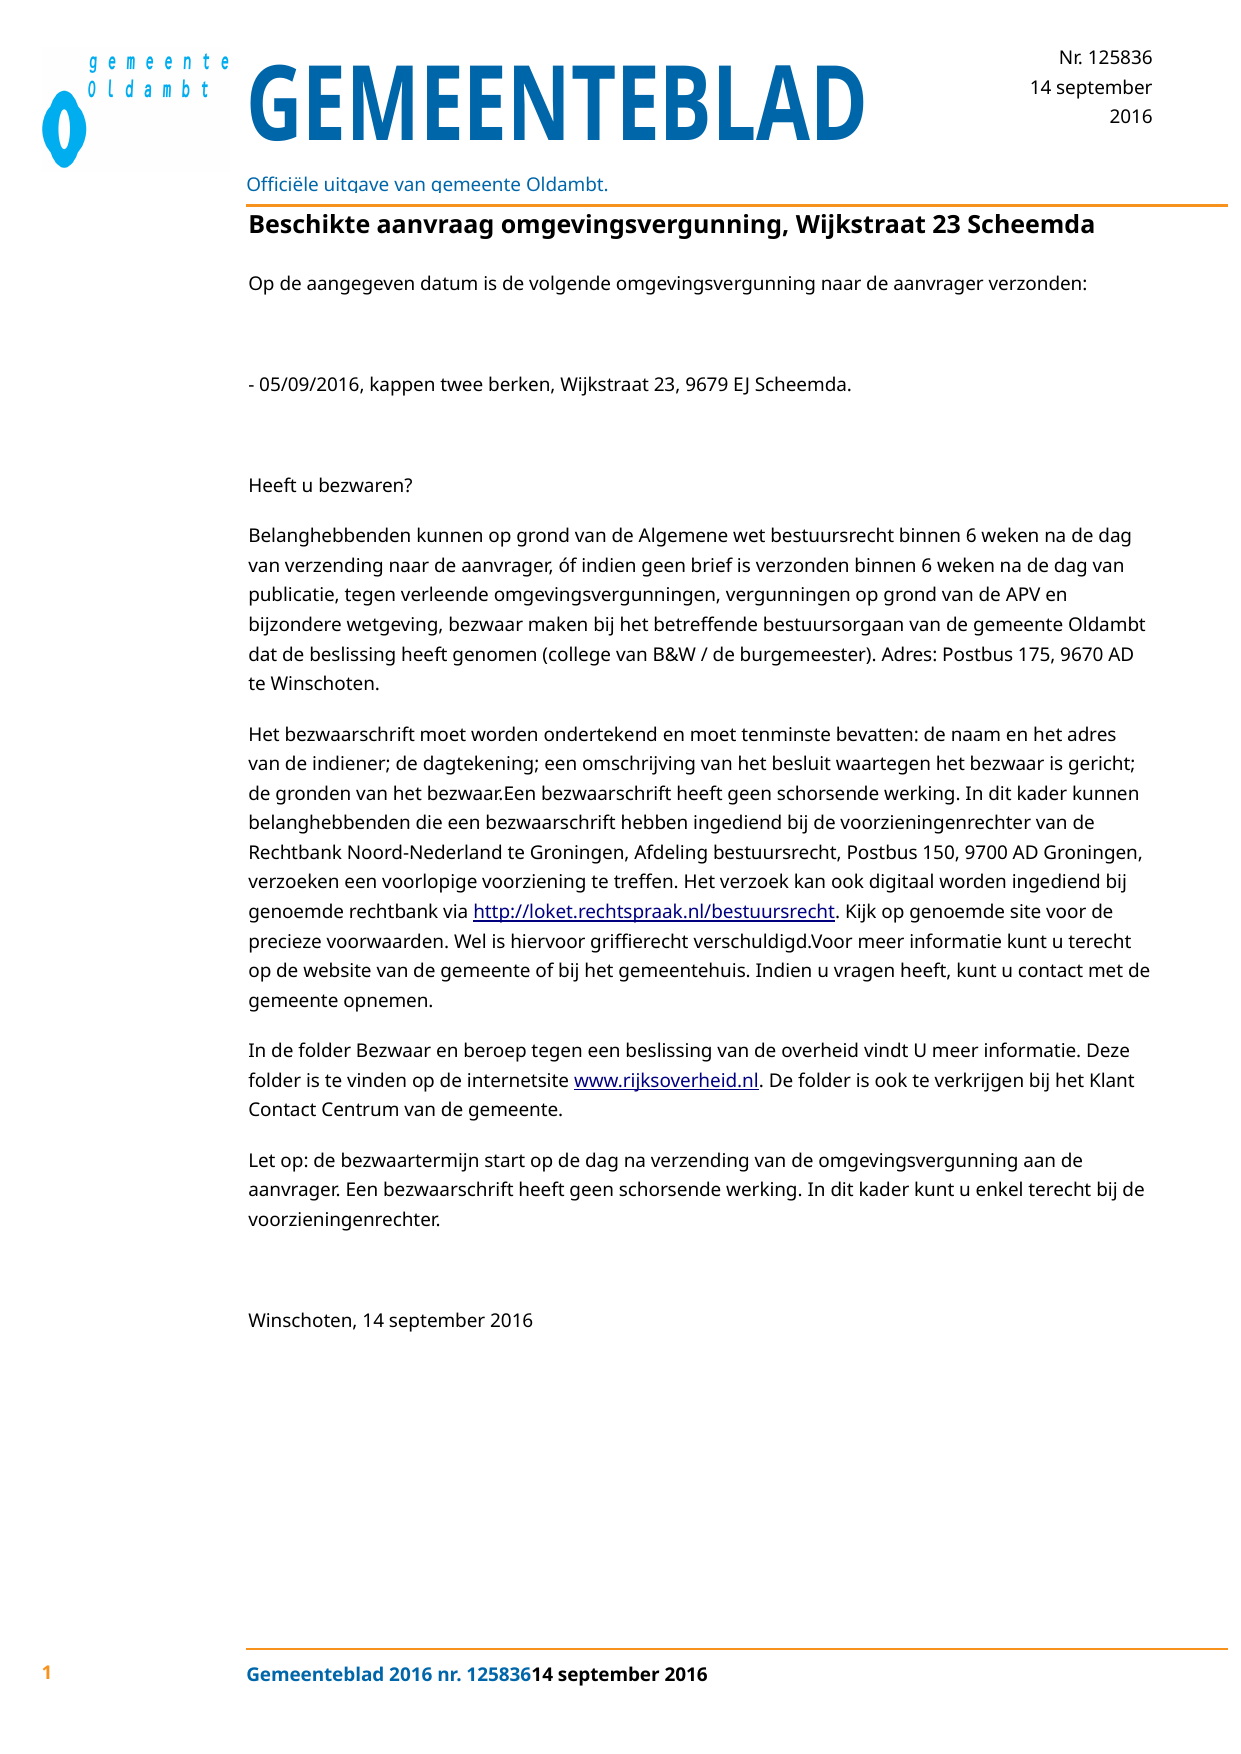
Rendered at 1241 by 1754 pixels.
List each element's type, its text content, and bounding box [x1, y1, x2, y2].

text Heeft u bezwaren? [248, 472, 1152, 498]
text In de folder Bezwaar en beroep tegen een beslissing van de overheid vindt U meer informatie. Deze folder is te vinden op de internetsite www.rijksoverheid.nl. De folder is ook te verkrijgen bij het Klant Contact Centrum van de gemeente. [248, 1037, 1152, 1122]
text - 05/09/2016, kappen twee berken, Wijkstraat 23, 9679 EJ Scheemda. [248, 371, 1152, 397]
text Het bezwaarschrift moet worden ondertekend en moet tenminste bevatten: de naam en het adres van de indiener; de dagtekening; een omschrijving van het besluit waartegen het bezwaar is gericht; de gronden van het bezwaar.Een bezwaarschrift heeft geen schorsende werking. In dit kader kunnen belanghebbenden die een bezwaarschrift hebben ingediend bij de voorzieningenrechter van de Rechtbank Noord-Nederland te Groningen, Afdeling bestuursrecht, Postbus 150, 9700 AD Groningen, verzoeken een voorlopige voorziening te treffen. Het verzoek kan ook digitaal worden ingediend bij genoemde rechtbank via http://loket.rechtspraak.nl/bestuursrecht. Kijk op genoemde site voor de precieze voorwaarden. Wel is hiervoor griffierecht verschuldigd.Voor meer informatie kunt u terecht op de website van de gemeente of bij het gemeentehuis. Indien u vragen heeft, kunt u contact met de gemeente opnemen. [248, 721, 1152, 1013]
picture [41, 47, 231, 172]
text Op de aangegeven datum is de volgende omgevingsvergunning naar de aanvrager verzonden: [248, 270, 1152, 296]
text Winschoten, 14 september 2016 [248, 1307, 1152, 1333]
text Beschikte aanvraag omgevingsvergunning, Wijkstraat 23 Scheemda [248, 207, 1152, 241]
text Belanghebbenden kunnen op grond van de Algemene wet bestuursrecht binnen 6 weken na de dag van verzending naar de aanvrager, óf indien geen brief is verzonden binnen 6 weken na de dag van publicatie, tegen verleende omgevingsvergunningen, vergunningen op grond van de APV en bijzondere wetgeving, bezwaar maken bij het betreffende bestuursorgaan van de gemeente Oldambt dat de beslissing heeft genomen (college van B&W / de burgemeester). Adres: Postbus 175, 9670 AD te Winschoten. [248, 522, 1152, 696]
text Let op: de bezwaartermijn start op de dag na verzending van de omgevingsvergunning aan de aanvrager. Een bezwaarschrift heeft geen schorsende werking. In dit kader kunt u enkel terecht bij de voorzieningenrechter. [248, 1147, 1152, 1232]
